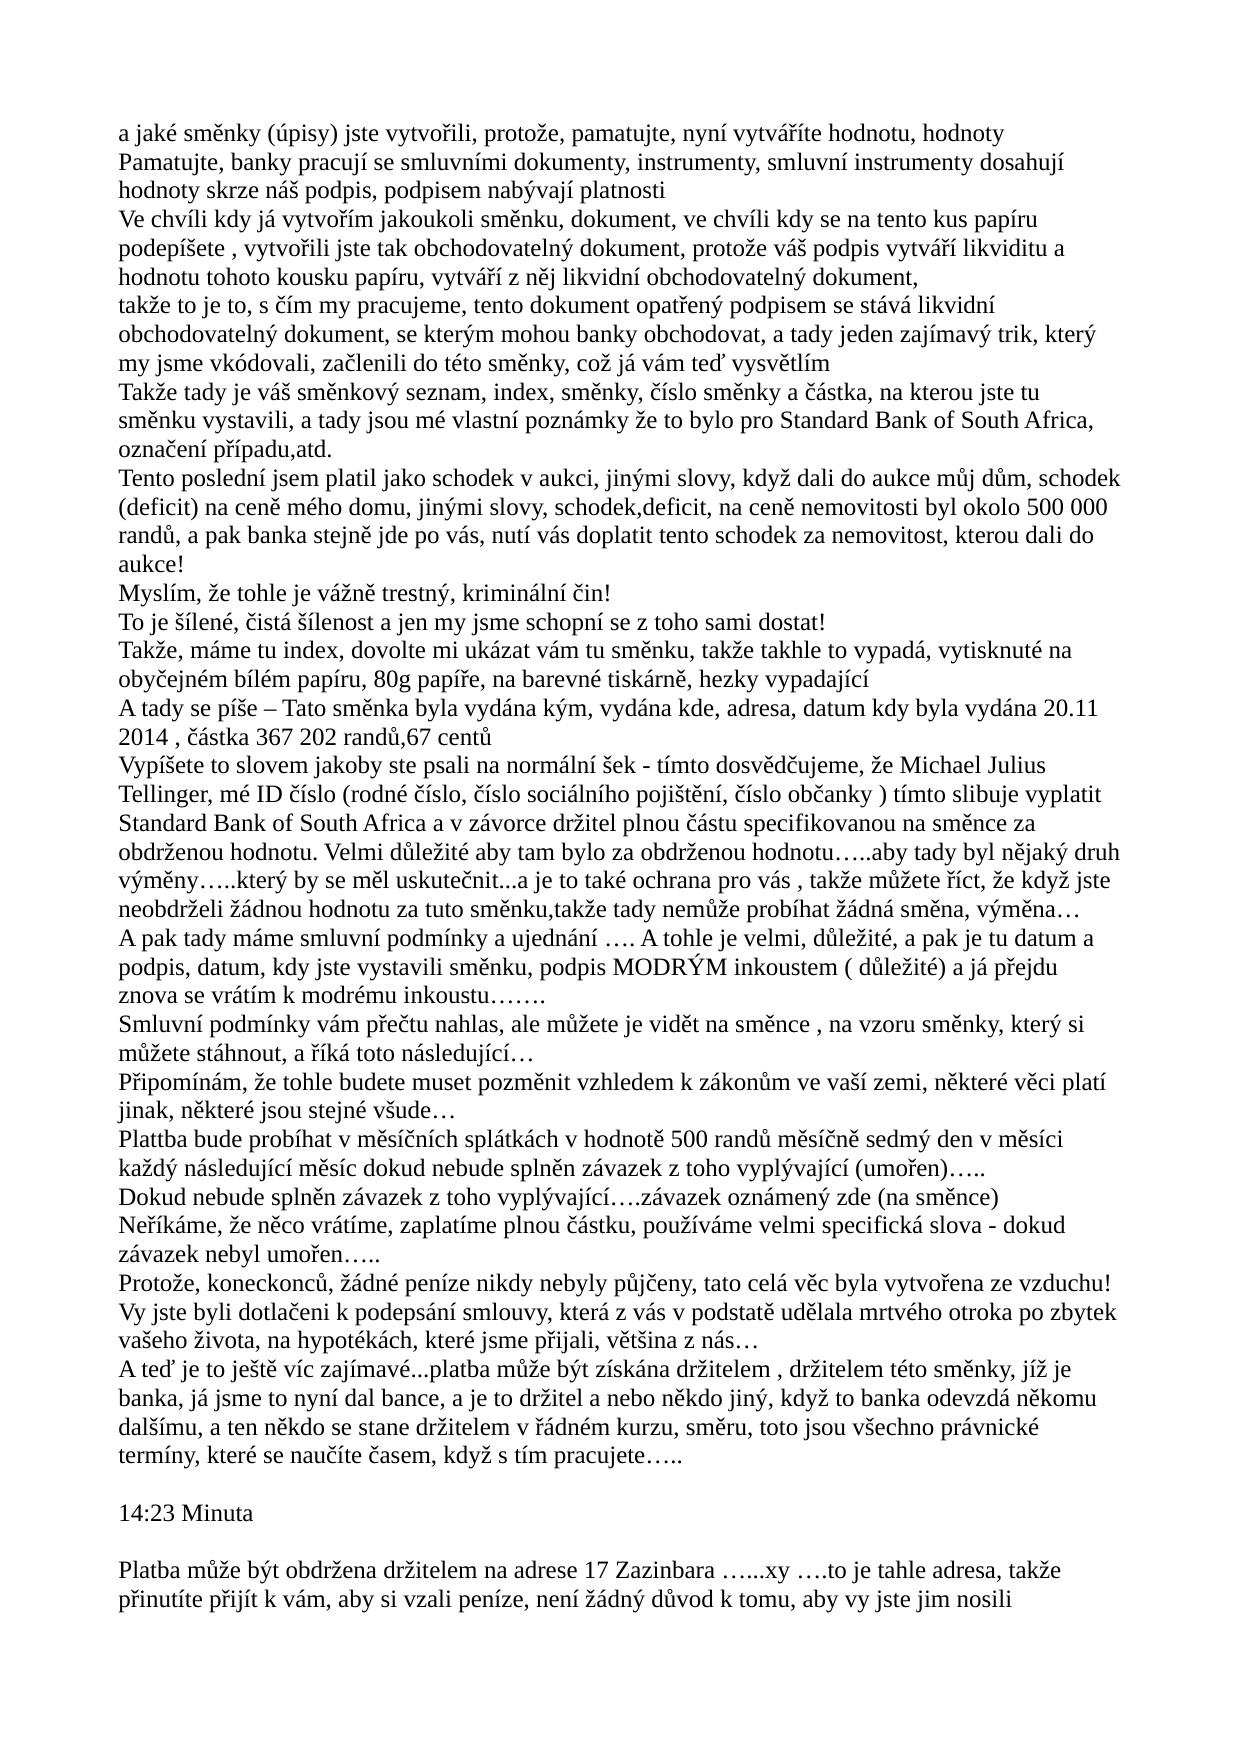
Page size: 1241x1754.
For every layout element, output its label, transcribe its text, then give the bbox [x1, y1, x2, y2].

text Neříkáme, že něco vrátíme, zaplatíme plnou částku, používáme velmi specifická slova - dokud závazek nebyl umořen….. [118, 1211, 1122, 1268]
text Protože, koneckonců, žádné peníze nikdy nebyly půjčeny, tato celá věc byla vytvořena ze vzduchu! [118, 1268, 1122, 1297]
text A teď je to ještě víc zajímavé...platba může být získána držitelem , držitelem této směnky, jíž je banka, já jsme to nyní dal bance, a je to držitel a nebo někdo jiný, když to banka odevzdá někomu dalšímu, a ten někdo se stane držitelem v řádném kurzu, směru, toto jsou všechno právnické termíny, které se naučíte časem, když s tím pracujete….. [118, 1354, 1122, 1469]
text A tady se píše – Tato směnka byla vydána kým, vydána kde, adresa, datum kdy byla vydána 20.11 2014 , částka 367 202 randů,67 centů [118, 693, 1122, 751]
text Vypíšete to slovem jakoby ste psali na normální šek - tímto dosvědčujeme, že Michael Julius Tellinger, mé ID číslo (rodné číslo, číslo sociálního pojištění, číslo občanky ) tímto slibuje vyplatit Standard Bank of South Africa a v závorce držitel plnou částu specifikovanou na směnce za obdrženou hodnotu. Velmi důležité aby tam bylo za obdrženou hodnotu…..aby tady byl nějaký druh výměny…..který by se měl uskutečnit...a je to také ochrana pro vás , takže můžete říct, že když jste neobdrželi žádnou hodnotu za tuto směnku,takže tady nemůže probíhat žádná směna, výměna… [118, 751, 1122, 923]
text Vy jste byli dotlačeni k podepsání smlouvy, která z vás v podstatě udělala mrtvého otroka po zbytek vašeho života, na hypotékách, které jsme přijali, většina z nás… [118, 1297, 1122, 1354]
text A pak tady máme smluvní podmínky a ujednání …. A tohle je velmi, důležité, a pak je tu datum a podpis, datum, kdy jste vystavili směnku, podpis MODRÝM inkoustem ( důležité) a já přejdu znova se vrátím k modrému inkoustu……. [118, 923, 1122, 1009]
text Smluvní podmínky vám přečtu nahlas, ale můžete je vidět na směnce , na vzoru směnky, který si můžete stáhnout, a říká toto následující… [118, 1009, 1122, 1067]
text Platba může být obdržena držitelem na adrese 17 Zazinbara …...xy ….to je tahle adresa, takže přinutíte přijít k vám, aby si vzali peníze, není žádný důvod k tomu, aby vy jste jim nosili [118, 1556, 1122, 1613]
text 14:23 Minuta [118, 1498, 1122, 1527]
text Tento poslední jsem platil jako schodek v aukci, jinými slovy, když dali do aukce můj dům, schodek (deficit) na ceně mého domu, jinými slovy, schodek,deficit, na ceně nemovitosti byl okolo 500 000 randů, a pak banka stejně jde po vás, nutí vás doplatit tento schodek za nemovitost, kterou dali do aukce! [118, 463, 1122, 578]
text Pamatujte, banky pracují se smluvními dokumenty, instrumenty, smluvní instrumenty dosahují hodnoty skrze náš podpis, podpisem nabývají platnosti [118, 147, 1122, 204]
text To je šílené, čistá šílenost a jen my jsme schopní se z toho sami dostat! [118, 607, 1122, 636]
text Plattba bude probíhat v měsíčních splátkách v hodnotě 500 randů měsíčně sedmý den v měsíci každý následující měsíc dokud nebude splněn závazek z toho vyplývající (umořen)….. [118, 1124, 1122, 1182]
text Ve chvíli kdy já vytvořím jakoukoli směnku, dokument, ve chvíli kdy se na tento kus papíru podepíšete , vytvořili jste tak obchodovatelný dokument, protože váš podpis vytváří likviditu a hodnotu tohoto kousku papíru, vytváří z něj likvidní obchodovatelný dokument, [118, 204, 1122, 291]
text Takže tady je váš směnkový seznam, index, směnky, číslo směnky a částka, na kterou jste tu směnku vystavili, a tady jsou mé vlastní poznámky že to bylo pro Standard Bank of South Africa, označení případu,atd. [118, 377, 1122, 463]
text Dokud nebude splněn závazek z toho vyplývající….závazek oznámený zde (na směnce) [118, 1182, 1122, 1211]
text a jaké směnky (úpisy) jste vytvořili, protože, pamatujte, nyní vytváříte hodnotu, hodnoty [118, 118, 1122, 147]
text Takže, máme tu index, dovolte mi ukázat vám tu směnku, takže takhle to vypadá, vytisknuté na obyčejném bílém papíru, 80g papíře, na barevné tiskárně, hezky vypadající [118, 636, 1122, 693]
text takže to je to, s čím my pracujeme, tento dokument opatřený podpisem se stává likvidní obchodovatelný dokument, se kterým mohou banky obchodovat, a tady jeden zajímavý trik, který my jsme vkódovali, začlenili do této směnky, což já vám teď vysvětlím [118, 291, 1122, 377]
text Připomínám, že tohle budete muset pozměnit vzhledem k zákonům ve vaší zemi, některé věci platí jinak, některé jsou stejné všude… [118, 1067, 1122, 1124]
text Myslím, že tohle je vážně trestný, kriminální čin! [118, 578, 1122, 607]
